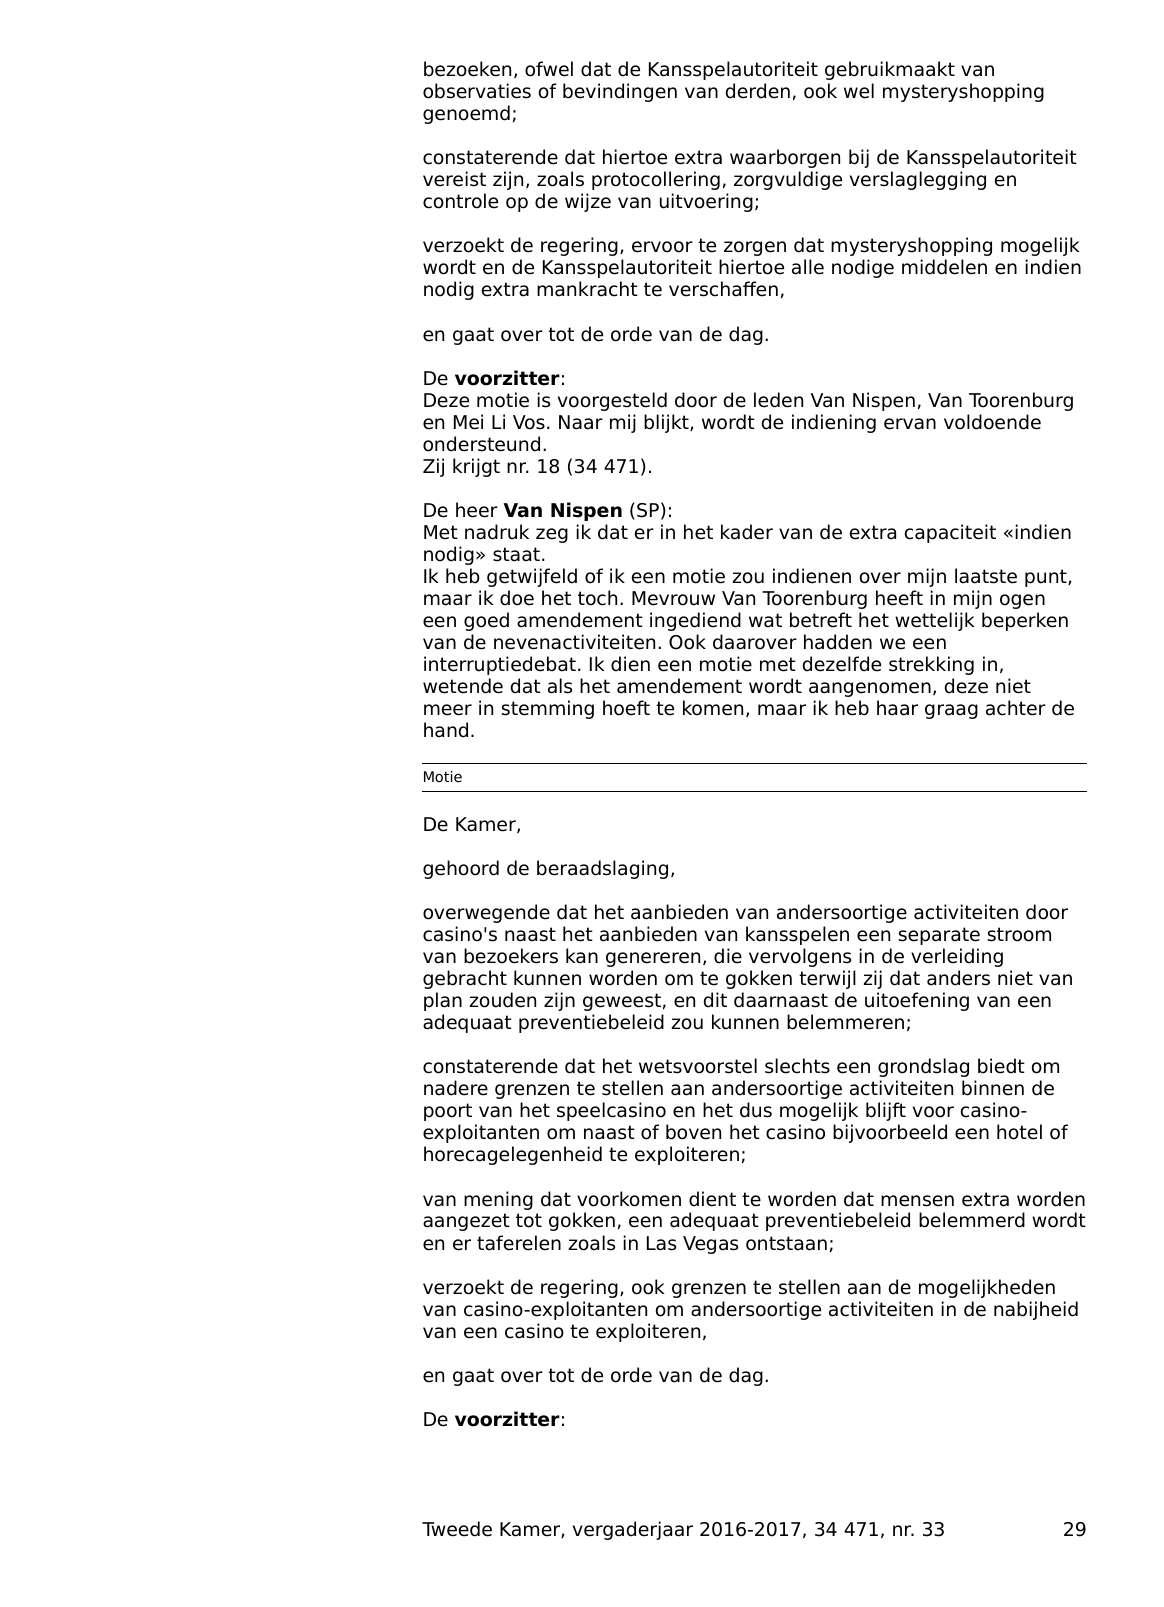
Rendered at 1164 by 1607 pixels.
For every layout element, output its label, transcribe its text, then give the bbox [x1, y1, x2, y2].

text Deze motie is voorgesteld door de leden Van Nispen, Van Toorenburg en Mei Li Vos. Naar mij blijkt, wordt de indiening ervan voldoende ondersteund. [422, 389, 1087, 456]
text en gaat over tot de orde van de dag. [422, 323, 1087, 345]
text verzoekt de regering, ook grenzen te stellen aan de mogelijkheden van casino-exploitanten om andersoortige activiteiten in de nabijheid van een casino te exploiteren, [422, 1277, 1087, 1342]
text bezoeken, ofwel dat de Kansspelautoriteit gebruikmaakt van observaties of bevindingen van derden, ook wel mysteryshopping genoemd; [422, 59, 1087, 125]
text constaterende dat het wetsvoorstel slechts een grondslag biedt om nadere grenzen te stellen aan andersoortige activiteiten binnen de poort van het speelcasino en het dus mogelijk blijft voor casino-exploitanten om naast of boven het casino bijvoorbeeld een hotel of horecagelegenheid te exploiteren; [422, 1056, 1087, 1166]
text constaterende dat hiertoe extra waarborgen bij de Kansspelautoriteit vereist zijn, zoals protocollering, zorgvuldige verslaglegging en controle op de wijze van uitvoering; [422, 147, 1087, 213]
text van mening dat voorkomen dient te worden dat mensen extra worden aangezet tot gokken, een adequaat preventiebeleid belemmerd wordt en er taferelen zoals in Las Vegas ontstaan; [422, 1188, 1087, 1254]
text Zij krijgt nr. 18 (34 471). [422, 456, 1087, 477]
text De heer Van Nispen (SP): [422, 500, 1087, 522]
table_header Motie [422, 764, 1087, 791]
text overwegende dat het aanbieden van andersoortige activiteiten door casino's naast het aanbieden van kansspelen een separate stroom van bezoekers kan genereren, die vervolgens in de verleiding gebracht kunnen worden om te gokken terwijl zij dat anders niet van plan zouden zijn geweest, en dit daarnaast de uitoefening van een adequaat preventiebeleid zou kunnen belemmeren; [422, 902, 1087, 1034]
text verzoekt de regering, ervoor te zorgen dat mysteryshopping mogelijk wordt en de Kansspelautoriteit hiertoe alle nodige middelen en indien nodig extra mankracht te verschaffen, [422, 235, 1087, 301]
text Met nadruk zeg ik dat er in het kader van de extra capaciteit «indien nodig» staat. [422, 522, 1087, 566]
text De voorzitter: [422, 368, 1087, 389]
text en gaat over tot de orde van de dag. [422, 1365, 1087, 1387]
text Ik heb getwijfeld of ik een motie zou indienen over mijn laatste punt, maar ik doe het toch. Mevrouw Van Toorenburg heeft in mijn ogen een goed amendement ingediend wat betreft het wettelijk beperken van de nevenactiviteiten. Ook daarover hadden we een interruptiedebat. Ik dien een motie met dezelfde strekking in, wetende dat als het amendement wordt aangenomen, deze niet meer in stemming hoeft te komen, maar ik heb haar graag achter de hand. [422, 566, 1087, 741]
text De Kamer, [422, 814, 1087, 836]
text De voorzitter: [422, 1409, 1087, 1431]
text gehoord de beraadslaging, [422, 858, 1087, 880]
